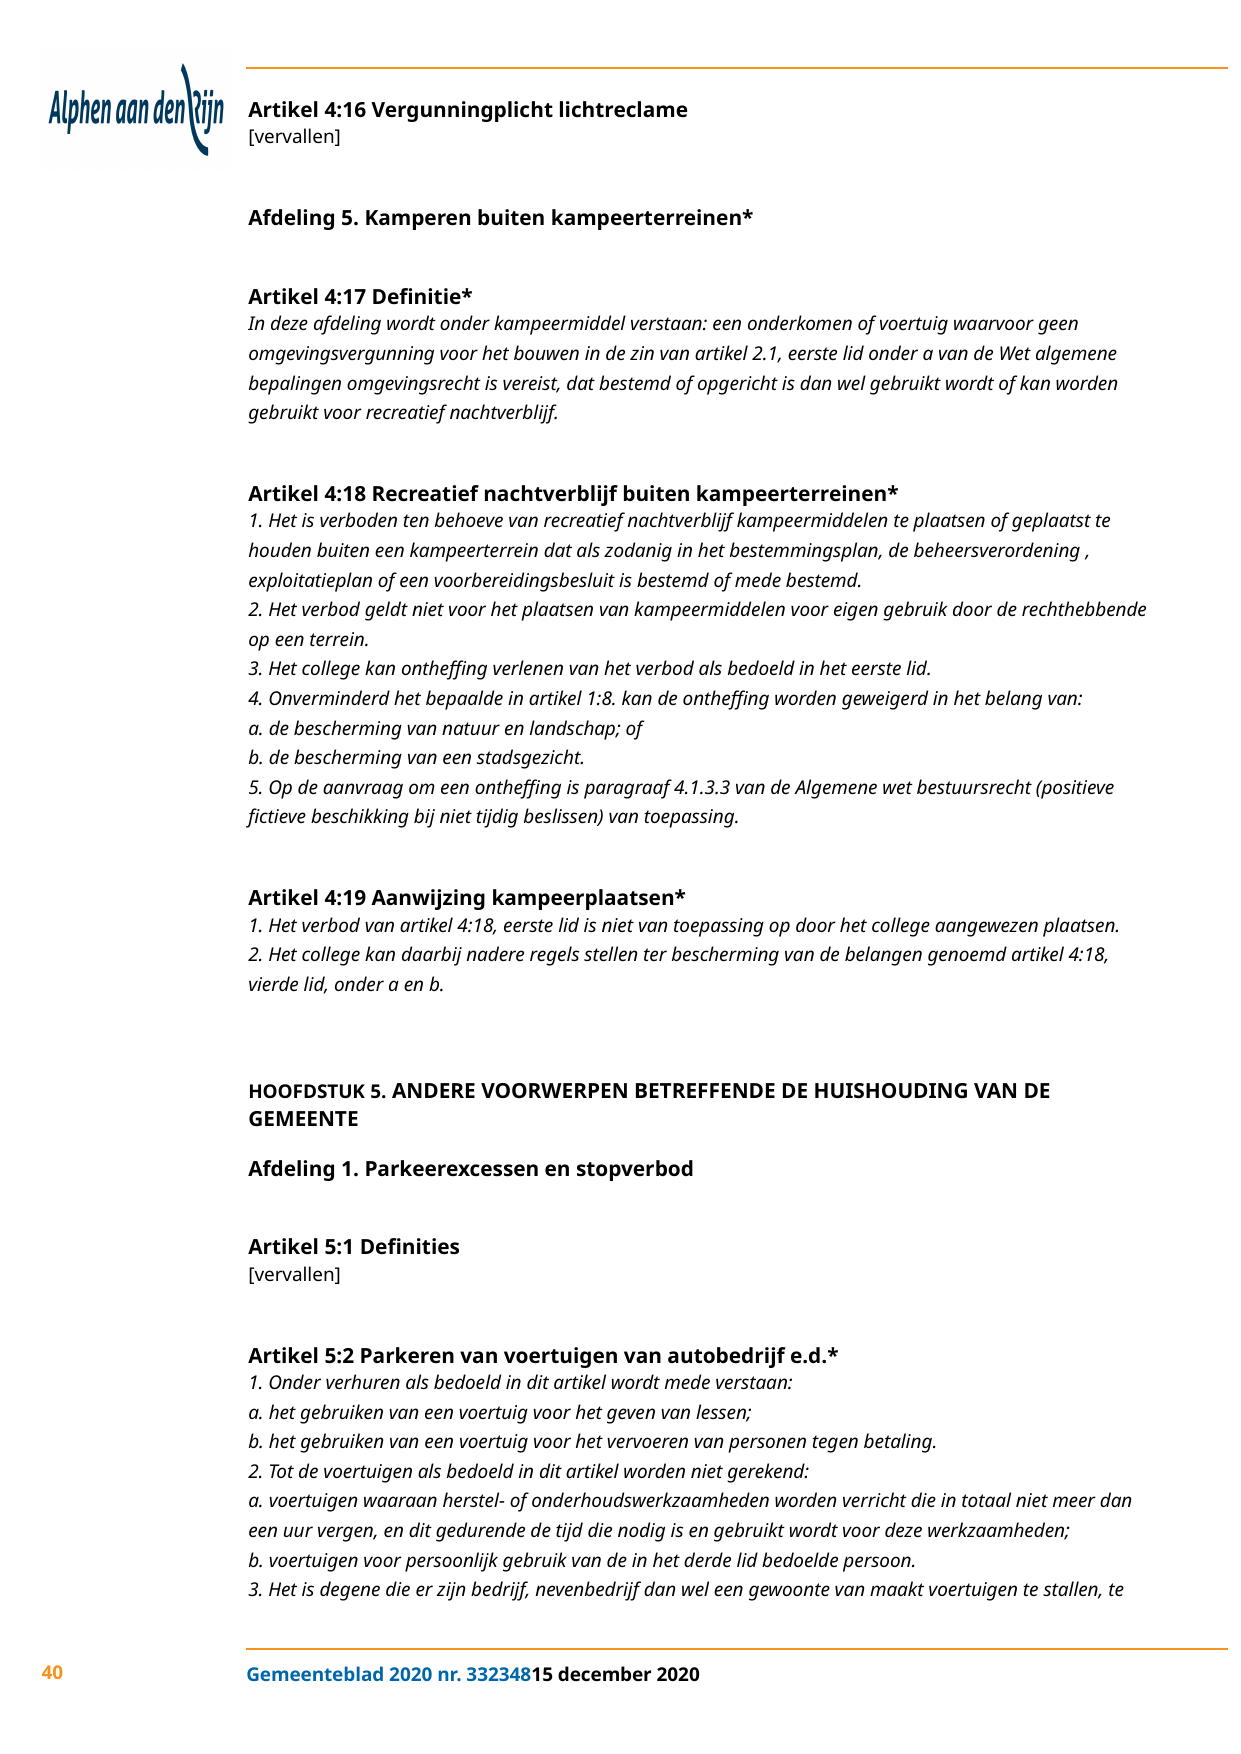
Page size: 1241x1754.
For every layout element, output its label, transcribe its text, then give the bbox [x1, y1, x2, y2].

text a. voertuigen waaraan herstel- of onderhoudswerkzaamheden worden verricht die in totaal niet meer dan een uur vergen, en dit gedurende de tijd die nodig is en gebruikt wordt voor deze werkzaamheden; [248, 1488, 1152, 1543]
text a. de bescherming van natuur en landschap; of [248, 715, 1152, 741]
text 4. Onverminderd het bepaalde in artikel 1:8. kan de ontheffing worden geweigerd in het belang van: [248, 685, 1152, 711]
text 1. Het verbod van artikel 4:18, eerste lid is niet van toepassing op door het college aangewezen plaatsen. [248, 912, 1152, 938]
text 1. Het is verboden ten behoeve van recreatief nachtverblijf kampeermiddelen te plaatsen of geplaatst te houden buiten een kampeerterrein dat als zodanig in het bestemmingsplan, de beheersverordening , exploitatieplan of een voorbereidingsbesluit is bestemd of mede bestemd. [248, 508, 1152, 593]
text b. het gebruiken van een voertuig voor het vervoeren van personen tegen betaling. [248, 1428, 1152, 1454]
text 2. Het college kan daarbij nadere regels stellen ter bescherming van de belangen genoemd artikel 4:18, vierde lid, onder a en b. [248, 942, 1152, 997]
text [vervallen] [248, 123, 1152, 149]
text Artikel 4:19 Aanwijzing kampeerplaatsen* [248, 883, 1152, 912]
text 3. Het is degene die er zijn bedrijf, nevenbedrijf dan wel een gewoonte van maakt voertuigen te stallen, te [248, 1576, 1152, 1602]
picture [41, 47, 231, 172]
text b. de bescherming van een stadsgezicht. [248, 744, 1152, 770]
text 5. Op de aanvraag om een ontheffing is paragraaf 4.1.3.3 van de Algemene wet bestuursrecht (positieve fictieve beschikking bij niet tijdig beslissen) van toepassing. [248, 774, 1152, 829]
text a. het gebruiken van een voertuig voor het geven van lessen; [248, 1399, 1152, 1425]
text HOOFDSTUK 5. ANDERE VOORWERPEN BETREFFENDE DE HUISHOUDING VAN DE GEMEENTE [248, 1076, 1152, 1133]
text 2. Tot de voertuigen als bedoeld in dit artikel worden niet gerekend: [248, 1458, 1152, 1484]
text Artikel 4:17 Definitie* [248, 282, 1152, 311]
text In deze afdeling wordt onder kampeermiddel verstaan: een onderkomen of voertuig waarvoor geen omgevingsvergunning voor het bouwen in de zin van artikel 2.1, eerste lid onder a van de Wet algemene bepalingen omgevingsrecht is vereist, dat bestemd of opgericht is dan wel gebruikt wordt of kan worden gebruikt voor recreatief nachtverblijf. [248, 311, 1152, 425]
text 1. Onder verhuren als bedoeld in dit artikel wordt mede verstaan: [248, 1369, 1152, 1395]
text b. voertuigen voor persoonlijk gebruik van de in het derde lid bedoelde persoon. [248, 1547, 1152, 1573]
text 2. Het verbod geldt niet voor het plaatsen van kampeermiddelen voor eigen gebruik door de rechthebbende op een terrein. [248, 596, 1152, 652]
text [vervallen] [248, 1261, 1152, 1287]
text Afdeling 1. Parkeerexcessen en stopverbod [248, 1154, 1152, 1182]
text Afdeling 5. Kamperen buiten kampeerterreinen* [248, 203, 1152, 232]
text Artikel 4:18 Recreatief nachtverblijf buiten kampeerterreinen* [248, 479, 1152, 508]
text Artikel 5:1 Definities [248, 1232, 1152, 1261]
text Artikel 4:16 Vergunningplicht lichtreclame [248, 95, 1152, 123]
text 3. Het college kan ontheffing verlenen van het verbod als bedoeld in het eerste lid. [248, 656, 1152, 681]
text Artikel 5:2 Parkeren van voertuigen van autobedrijf e.d.* [248, 1341, 1152, 1369]
